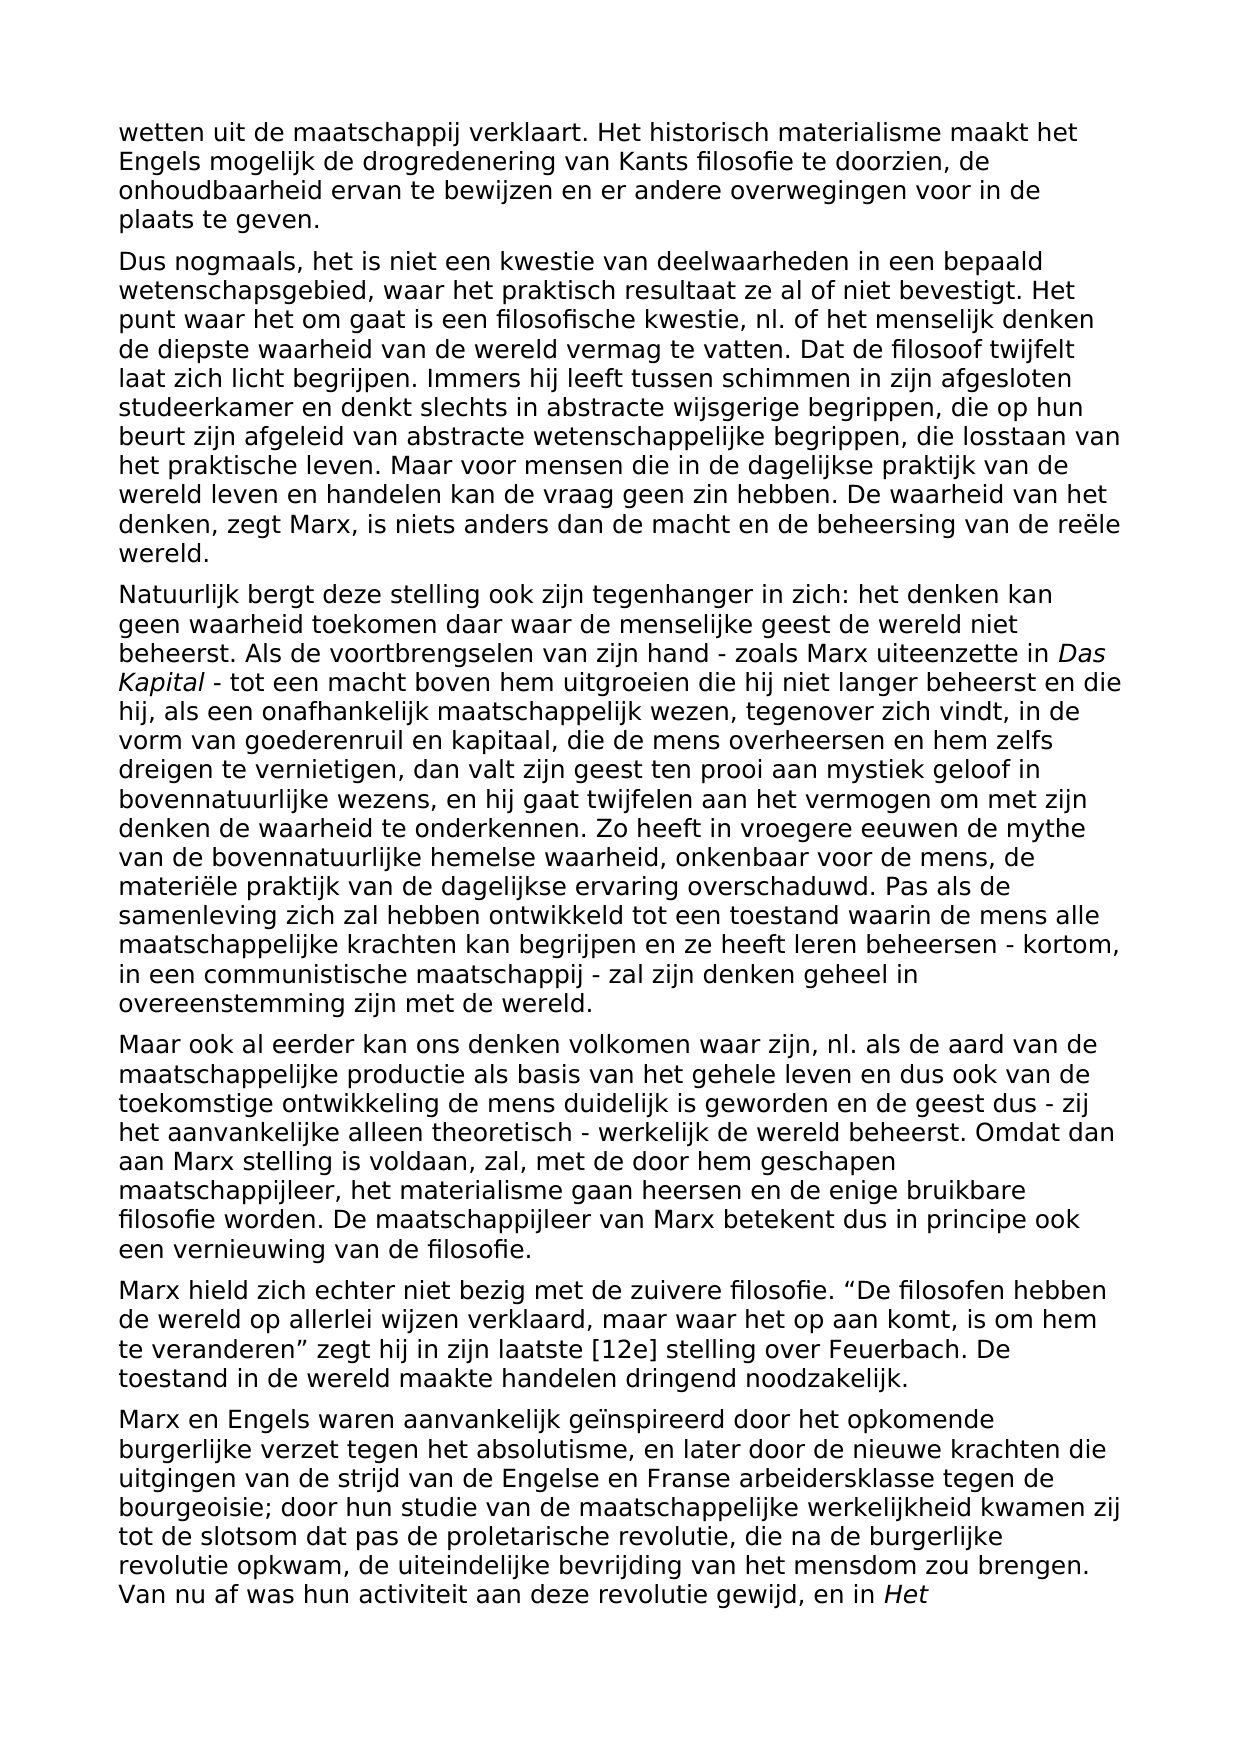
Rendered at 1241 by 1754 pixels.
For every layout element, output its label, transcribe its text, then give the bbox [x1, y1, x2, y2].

text wetten uit de maatschappij verklaart. Het historisch materialisme maakt het Engels mogelijk de drogredenering van Kants filosofie te doorzien, de onhoudbaarheid ervan te bewijzen en er andere overwegingen voor in de plaats te geven. [118, 118, 1122, 235]
text Maar ook al eerder kan ons denken volkomen waar zijn, nl. als de aard van de maatschappelijke productie als basis van het gehele leven en dus ook van de toekomstige ontwikkeling de mens duidelijk is geworden en de geest dus - zij het aanvankelijke alleen theoretisch - werkelijk de wereld beheerst. Omdat dan aan Marx stelling is voldaan, zal, met de door hem geschapen maatschappijleer, het materialisme gaan heersen en de enige bruikbare filosofie worden. De maatschappijleer van Marx betekent dus in principe ook een vernieuwing van de filosofie. [118, 1031, 1122, 1264]
text Dus nogmaals, het is niet een kwestie van deelwaarheden in een bepaald wetenschapsgebied, waar het praktisch resultaat ze al of niet bevestigt. Het punt waar het om gaat is een filosofische kwestie, nl. of het menselijk denken de diepste waarheid van de wereld vermag te vatten. Dat de filosoof twijfelt laat zich licht begrijpen. Immers hij leeft tussen schimmen in zijn afgesloten studeerkamer en denkt slechts in abstracte wijsgerige begrippen, die op hun beurt zijn afgeleid van abstracte wetenschappelijke begrippen, die losstaan van het praktische leven. Maar voor mensen die in de dagelijkse praktijk van de wereld leven en handelen kan de vraag geen zin hebben. De waarheid van het denken, zegt Marx, is niets anders dan de macht en de beheersing van de reële wereld. [118, 247, 1122, 568]
text Marx hield zich echter niet bezig met de zuivere filosofie. “De filosofen hebben de wereld op allerlei wijzen verklaard, maar waar het op aan komt, is om hem te veranderen” zegt hij in zijn laatste [12e] stelling over Feuerbach. De toestand in de wereld maakte handelen dringend noodzakelijk. [118, 1276, 1122, 1393]
text Natuurlijk bergt deze stelling ook zijn tegenhanger in zich: het denken kan geen waarheid toekomen daar waar de menselijke geest de wereld niet beheerst. Als de voortbrengselen van zijn hand - zoals Marx uiteenzette in Das Kapital - tot een macht boven hem uitgroeien die hij niet langer beheerst en die hij, als een onafhankelijk maatschappelijk wezen, tegenover zich vindt, in de vorm van goederenruil en kapitaal, die de mens overheersen en hem zelfs dreigen te vernietigen, dan valt zijn geest ten prooi aan mystiek geloof in bovennatuurlijke wezens, en hij gaat twijfelen aan het vermogen om met zijn denken de waarheid te onderkennen. Zo heeft in vroegere eeuwen de mythe van de bovennatuurlijke hemelse waarheid, onkenbaar voor de mens, de materiële praktijk van de dagelijkse ervaring overschaduwd. Pas als de samenleving zich zal hebben ontwikkeld tot een toestand waarin de mens alle maatschappelijke krachten kan begrijpen en ze heeft leren beheersen - kortom, in een communistische maatschappij - zal zijn denken geheel in overeenstemming zijn met de wereld. [118, 581, 1122, 1018]
text Marx en Engels waren aanvankelijk geïnspireerd door het opkomende burgerlijke verzet tegen het absolutisme, en later door de nieuwe krachten die uitgingen van de strijd van de Engelse en Franse arbeidersklasse tegen de bourgeoisie; door hun studie van de maatschappelijke werkelijkheid kwamen zij tot de slotsom dat pas de proletarische revolutie, die na de burgerlijke revolutie opkwam, de uiteindelijke bevrijding van het mensdom zou brengen. Van nu af was hun activiteit aan deze revolutie gewijd, en in Het [118, 1406, 1122, 1610]
